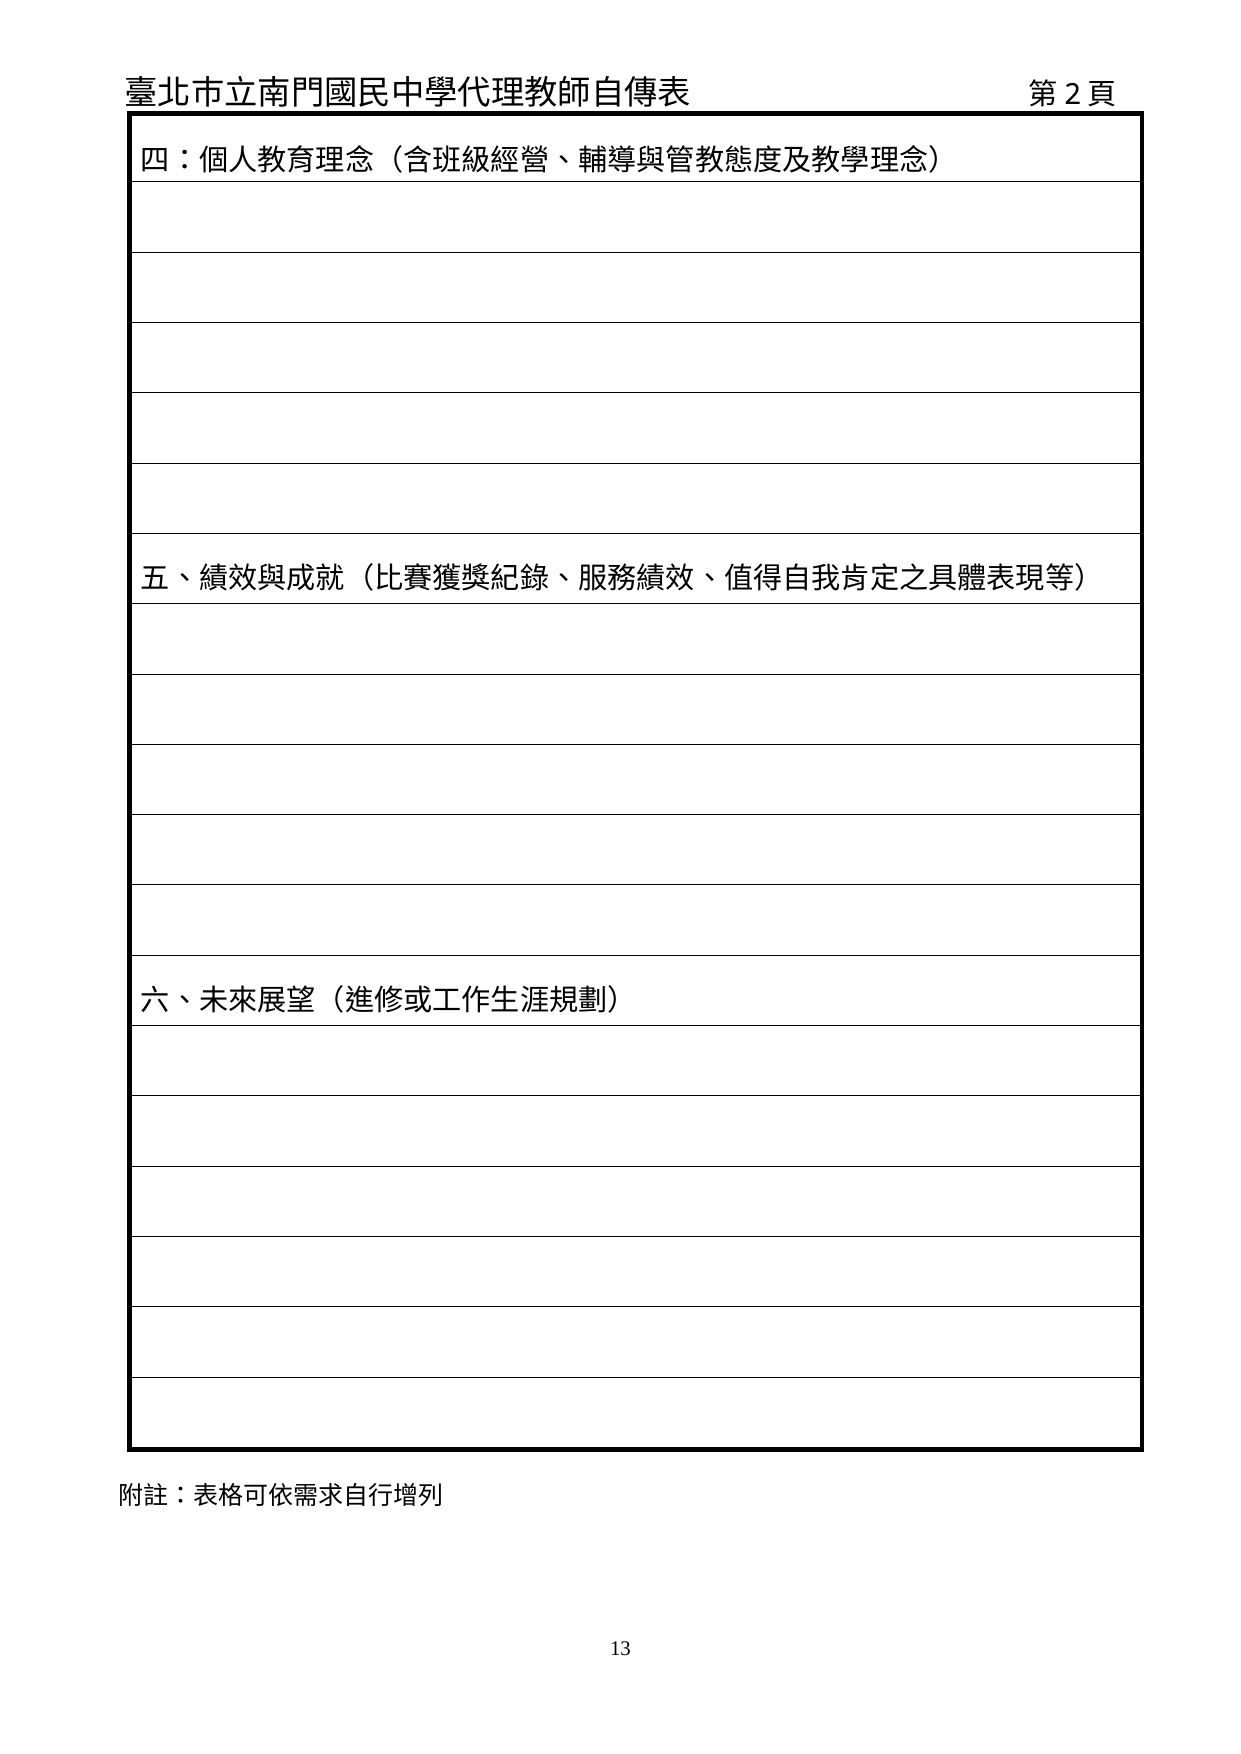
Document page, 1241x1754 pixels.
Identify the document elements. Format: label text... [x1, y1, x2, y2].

table_cell 六、未來展望（進修或工作生涯規劃） [132, 956, 1140, 1025]
table_header 四：個人教育理念（含班級經營、輔導與管教態度及教學理念） [132, 116, 1140, 181]
table_cell [132, 1026, 1140, 1095]
table_cell [132, 253, 1140, 322]
table_cell [132, 323, 1140, 392]
table_cell [132, 1167, 1140, 1236]
table_cell [132, 1378, 1140, 1447]
table_cell [132, 745, 1140, 814]
table_cell [132, 885, 1140, 955]
text 附註：表格可依需求自行增列 [118, 1452, 1122, 1514]
table_cell [132, 1237, 1140, 1306]
table_cell [132, 604, 1140, 673]
table_cell [132, 182, 1140, 252]
table_cell 五、績效與成就（比賽獲獎紀錄、服務績效、值得自我肯定之具體表現等） [132, 534, 1140, 603]
table_cell [132, 1096, 1140, 1166]
table_cell [132, 1307, 1140, 1377]
table_cell [132, 675, 1140, 744]
table_cell [132, 815, 1140, 884]
text 臺北巿立南門國民中學代理教師自傳表 第2頁 [118, 48, 1122, 111]
table_cell [132, 393, 1140, 462]
table_cell [132, 464, 1140, 533]
